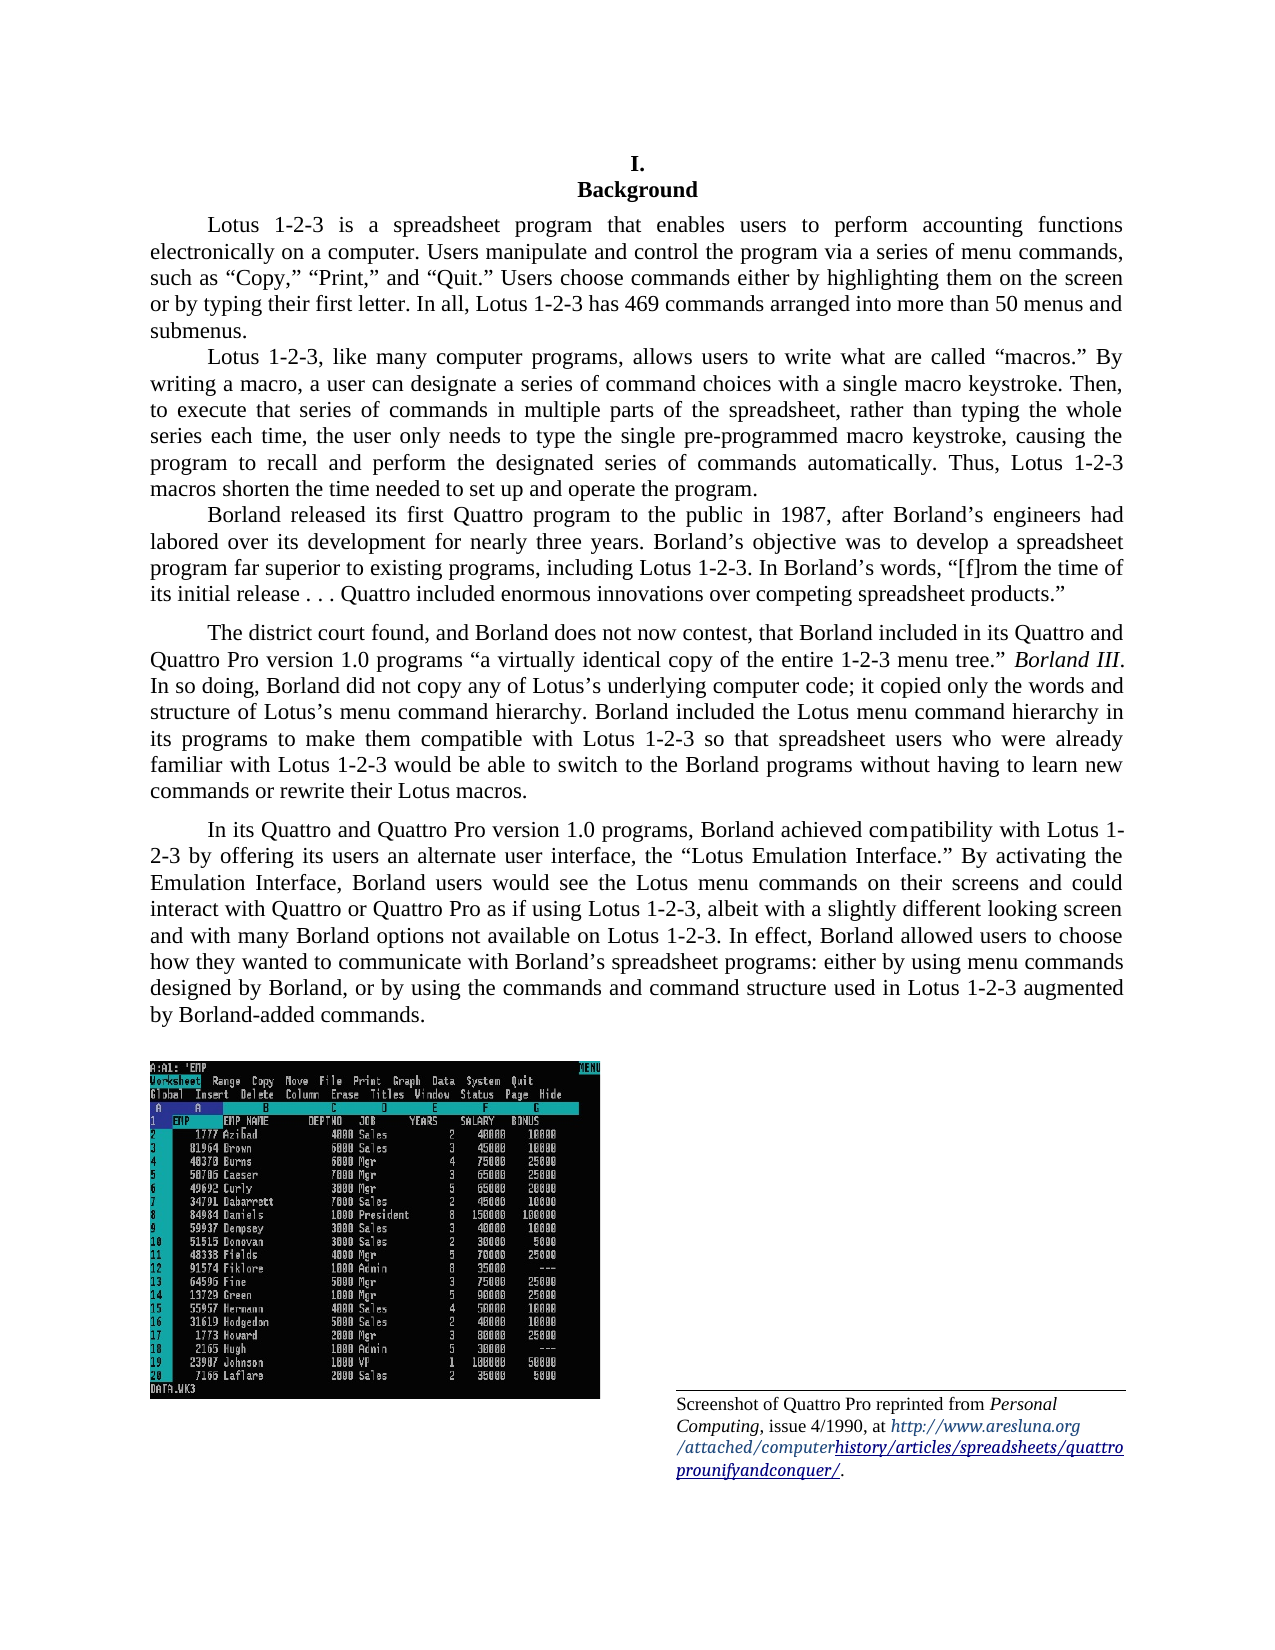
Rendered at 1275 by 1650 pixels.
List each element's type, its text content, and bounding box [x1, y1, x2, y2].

text Lotus 1-2-3, like many computer programs, allows users to write what are called “macros.” By writing a macro, a user can designate a series of command choices with a single macro keystroke. Then, to execute that series of commands in multiple parts of the spreadsheet, rather than typing the whole series each time, the user only needs to type the single pre-programmed macro keystroke, causing the program to recall and perform the designated series of commands automatically. Thus, Lotus 1-2-3 macros shorten the time needed to set up and operate the program. [150, 343, 1125, 501]
text In its Quattro and Quattro Pro version 1.0 programs, Borland achieved com­pa­ti­bil­ity with Lotus 1-2-3 by offering its users an alternate user interface, the “Lotus Emulation Interface.” By activating the Emulation Interface, Borland users would see the Lotus menu commands on their screens and could interact with Quattro or Quattro Pro as if using Lotus 1-2-3, albeit with a slightly different looking screen and with many Borland options not available on Lotus 1-2-3. In effect, Borland allowed users to choose how they wanted to communicate with Borland’s spreadsheet programs: either by using menu commands designed by Borland, or by using the commands and command structure used in Lotus 1-2-3 augmented by Borland-added commands. [150, 816, 1125, 1027]
text Screenshot of Quattro Pro reprinted from Personal Computing, issue 4/1990, at http://www.aresluna.org /attached/computerhistory/articles/spreadsheets/quattroprounifyandconquer/. [676, 1391, 1126, 1481]
text The district court found, and Borland does not now contest, that Borland included in its Quattro and Quattro Pro version 1.0 programs “a virtually identical copy of the entire 1-2-3 menu tree.” Borland III. In so doing, Borland did not copy any of Lotus’s underlying computer code; it copied only the words and structure of Lotus’s menu command hierarchy. Borland included the Lotus menu command hierarchy in its programs to make them compatible with Lotus 1-2-3 so that spreadsheet users who were already familiar with Lotus 1-2-3 would be able to switch to the Borland programs without having to learn new commands or rewrite their Lotus macros. [150, 619, 1125, 804]
text I. [150, 150, 1125, 176]
text Lotus 1-2-3 is a spreadsheet program that enables users to perform accounting functions electronically on a computer. Users manipulate and control the program via a series of menu commands, such as “Copy,” “Print,” and “Quit.” Users choose commands either by highlighting them on the screen or by typing their first letter. In all, Lotus 1-2-3 has 469 commands arranged into more than 50 menus and submenus. [150, 211, 1125, 343]
text Borland released its first Quattro program to the public in 1987, after Borland’s engineers had labored over its development for nearly three years. Borland’s objective was to develop a spreadsheet program far superior to existing programs, including Lotus 1-2-3. In Borland’s words, “[f]rom the time of its initial release . . . Quattro included enormous innovations over competing spreadsheet products.” [150, 501, 1125, 607]
text Background [150, 176, 1125, 203]
